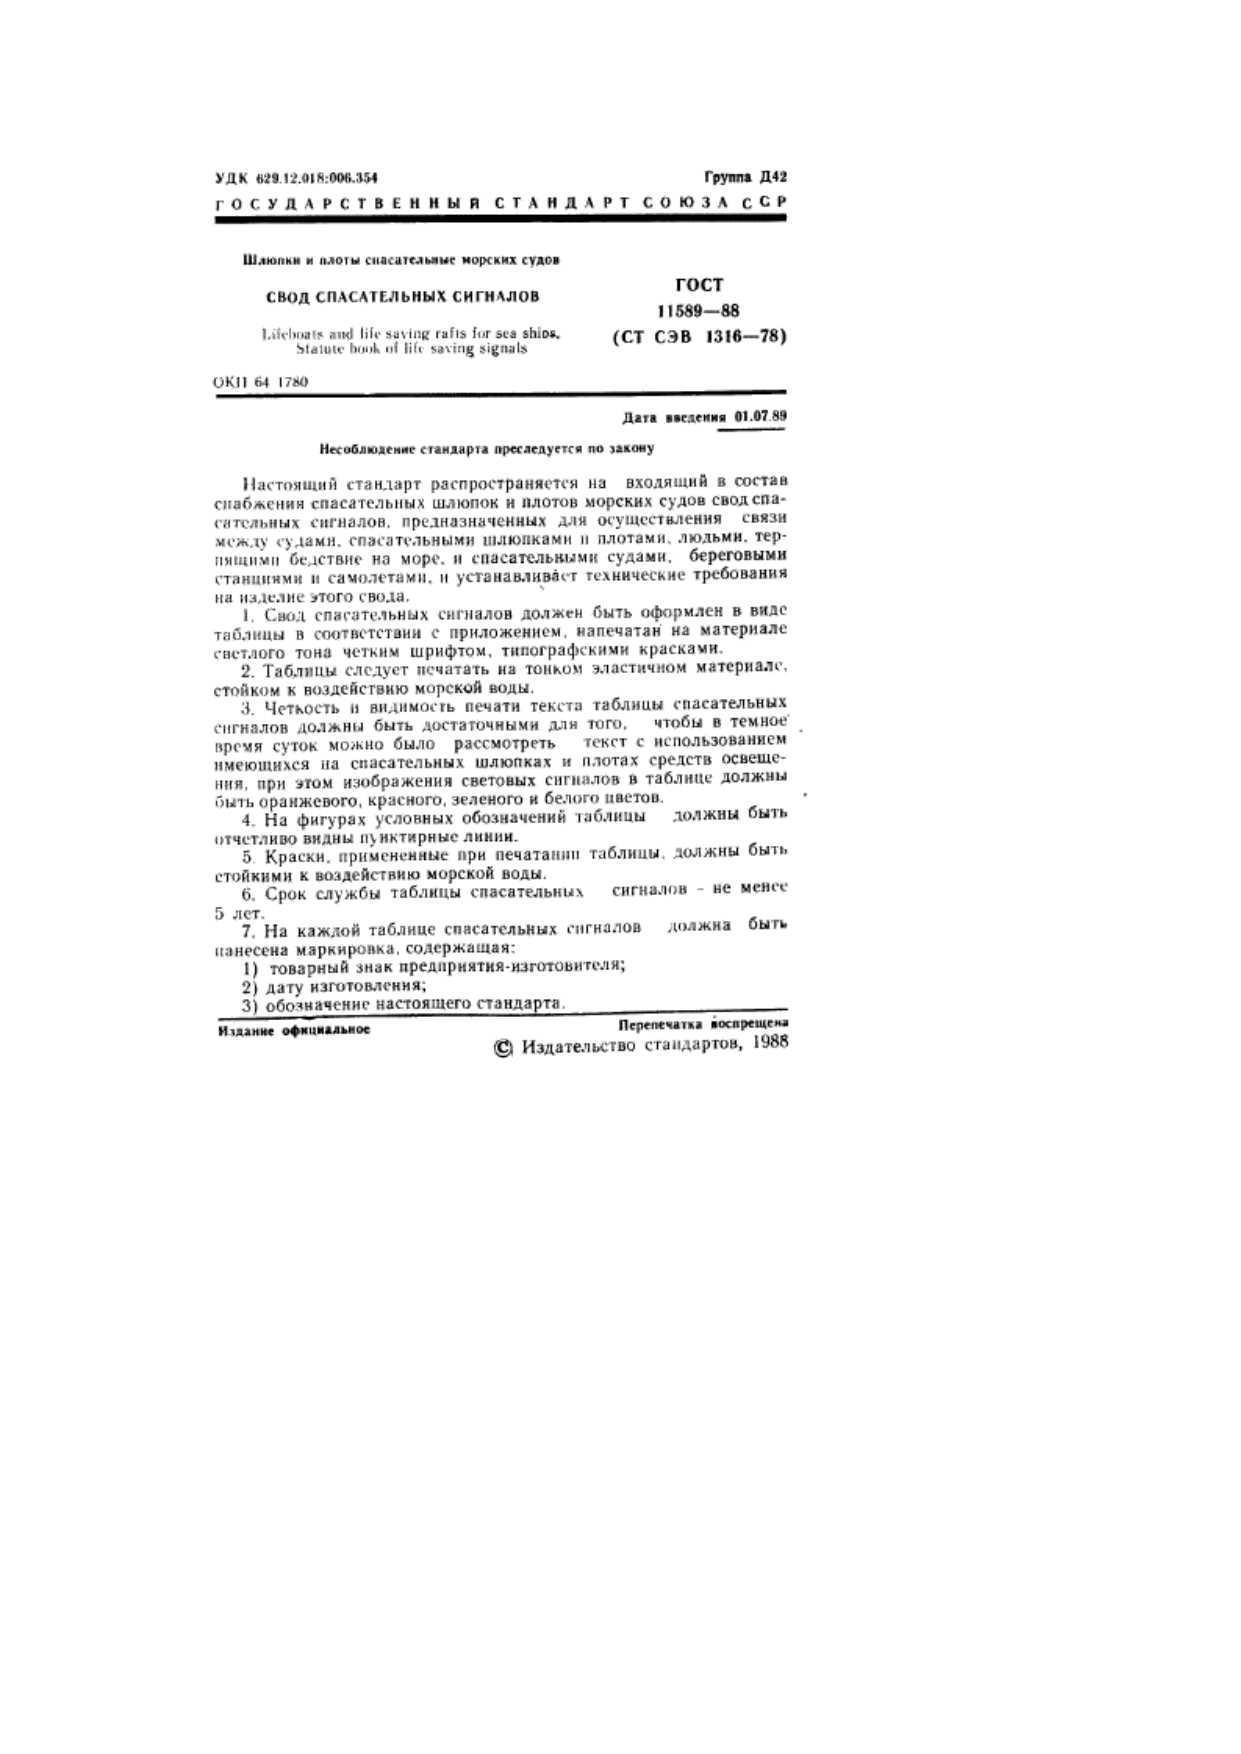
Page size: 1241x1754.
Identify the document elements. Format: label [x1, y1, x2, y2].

picture [177, 118, 840, 1106]
